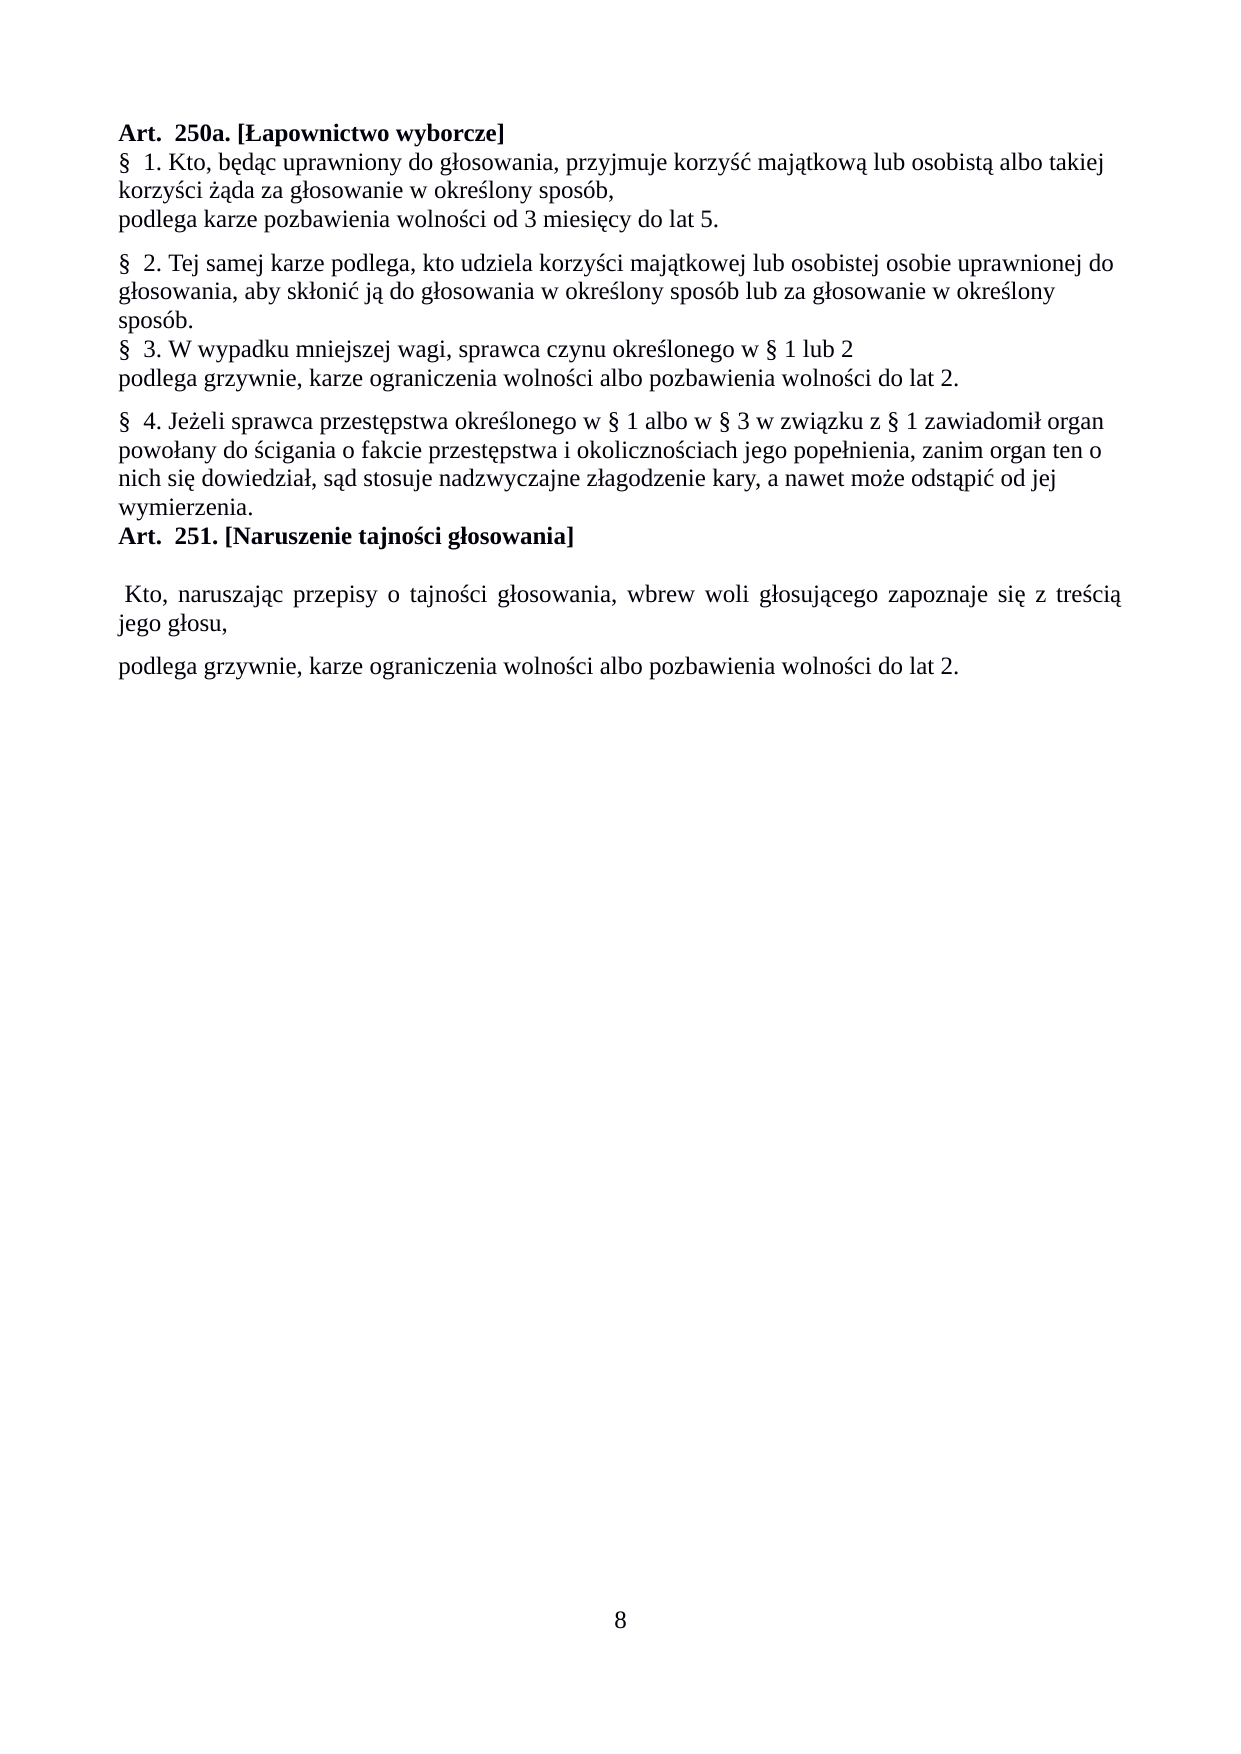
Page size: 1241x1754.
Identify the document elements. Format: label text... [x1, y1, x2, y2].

text podlega grzywnie, karze ograniczenia wolności albo pozbawienia wolności do lat 2. [118, 651, 1122, 680]
text Kto, naruszając przepisy o tajności głosowania, wbrew woli głosującego zapoznaje się z treścią jego głosu, [118, 579, 1122, 637]
text Art. 250a. [Łapownictwo wyborcze] [118, 118, 1122, 147]
text podlega grzywnie, karze ograniczenia wolności albo pozbawienia wolności do lat 2. [118, 363, 1122, 391]
text Art. 251. [Naruszenie tajności głosowania] [118, 521, 1122, 550]
text podlega karze pozbawienia wolności od 3 miesięcy do lat 5. [118, 204, 1122, 233]
text § 3. W wypadku mniejszej wagi, sprawca czynu określonego w § 1 lub 2 [118, 334, 1122, 363]
text § 2. Tej samej karze podlega, kto udziela korzyści majątkowej lub osobistej osobie uprawnionej do głosowania, aby skłonić ją do głosowania w określony sposób lub za głosowanie w określony sposób. [118, 248, 1122, 334]
text § 4. Jeżeli sprawca przestępstwa określonego w § 1 albo w § 3 w związku z § 1 zawiadomił organ powołany do ścigania o fakcie przestępstwa i okolicznościach jego popełnienia, zanim organ ten o nich się dowiedział, sąd stosuje nadzwyczajne złagodzenie kary, a nawet może odstąpić od jej wymierzenia. [118, 406, 1122, 521]
text § 1. Kto, będąc uprawniony do głosowania, przyjmuje korzyść majątkową lub osobistą albo takiej korzyści żąda za głosowanie w określony sposób, [118, 147, 1122, 204]
